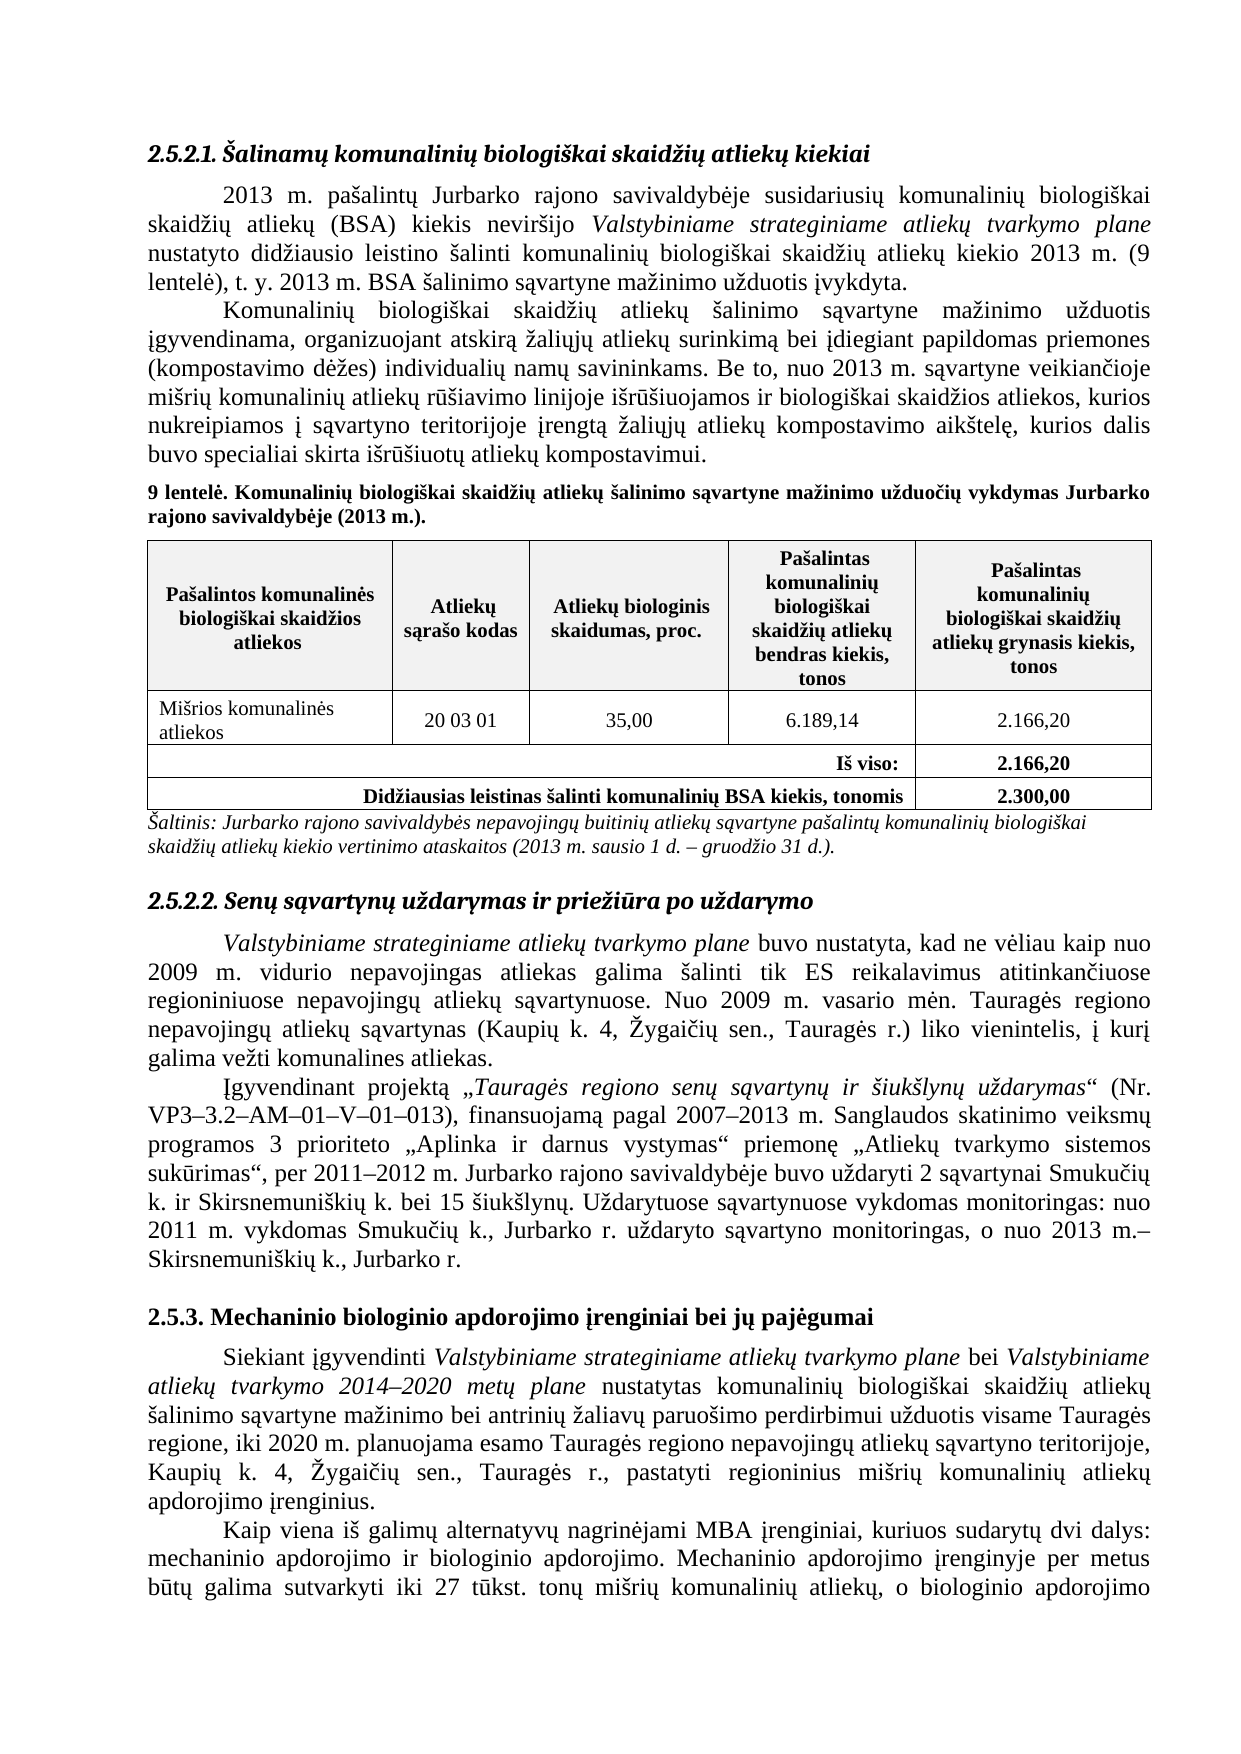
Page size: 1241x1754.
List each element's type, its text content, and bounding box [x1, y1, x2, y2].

text Įgyvendinant projektą „Tauragės regiono senų sąvartynų ir šiukšlynų uždarymas“ (Nr. VP3–3.2–AM–01–V–01–013), finansuojamą pagal 2007–2013 m. Sanglaudos skatinimo veiksmų programos 3 prioriteto „Aplinka ir darnus vystymas“ priemonę „Atliekų tvarkymo sistemos sukūrimas“, per 2011–2012 m. Jurbarko rajono savivaldybėje buvo uždaryti 2 sąvartynai Smukučių k. ir Skirsnemuniškių k. bei 15 šiukšlynų. Uždarytuose sąvartynuose vykdomas monitoringas: nuo 2011 m. vykdomas Smukučių k., Jurbarko r. uždaryto sąvartyno monitoringas, o nuo 2013 m.– Skirsnemuniškių k., Jurbarko r. [148, 1072, 1152, 1273]
table_cell Mišrios komunalinės atliekos [148, 691, 392, 744]
table_cell 2.166,20 [916, 691, 1151, 744]
table_cell Iš viso: [148, 745, 915, 777]
table_header Pašalintas komunalinių biologiškai skaidžių atliekų bendras kiekis, tonos [729, 541, 915, 690]
table_cell Didžiausias leistinas šalinti komunalinių BSA kiekis, tonomis [148, 778, 915, 809]
table_cell 20 03 01 [393, 691, 529, 744]
subtitle 2.5.2.1. Šalinamų komunalinių biologiškai skaidžių atliekų kiekiai [148, 140, 1152, 168]
text 2013 m. pašalintų Jurbarko rajono savivaldybėje susidariusių komunalinių biologiškai skaidžių atliekų (BSA) kiekis neviršijo Valstybiniame strateginiame atliekų tvarkymo plane nustatyto didžiausio leistino šalinti komunalinių biologiškai skaidžių atliekų kiekio 2013 m. (9 lentelė), t. y. 2013 m. BSA šalinimo sąvartyne mažinimo užduotis įvykdyta. [148, 180, 1152, 295]
table_cell 35,00 [530, 691, 728, 744]
text Kaip viena iš galimų alternatyvų nagrinėjami MBA įrenginiai, kuriuos sudarytų dvi dalys: mechaninio apdorojimo ir biologinio apdorojimo. Mechaninio apdorojimo įrenginyje per metus būtų galima sutvarkyti iki 27 tūkst. tonų mišrių komunalinių atliekų, o biologinio apdorojimo [148, 1515, 1152, 1601]
text Siekiant įgyvendinti Valstybiniame strateginiame atliekų tvarkymo plane bei Valstybiniame atliekų tvarkymo 2014–2020 metų plane nustatytas komunalinių biologiškai skaidžių atliekų šalinimo sąvartyne mažinimo bei antrinių žaliavų paruošimo perdirbimui užduotis visame Tauragės regione, iki 2020 m. planuojama esamo Tauragės regiono nepavojingų atliekų sąvartyno teritorijoje, Kaupių k. 4, Žygaičių sen., Tauragės r., pastatyti regioninius mišrių komunalinių atliekų apdorojimo įrenginius. [148, 1342, 1152, 1515]
text Valstybiniame strateginiame atliekų tvarkymo plane buvo nustatyta, kad ne vėliau kaip nuo 2009 m. vidurio nepavojingas atliekas galima šalinti tik ES reikalavimus atitinkančiuose regioniniuose nepavojingų atliekų sąvartynuose. Nuo 2009 m. vasario mėn. Tauragės regiono nepavojingų atliekų sąvartynas (Kaupių k. 4, Žygaičių sen., Tauragės r.) liko vienintelis, į kurį galima vežti komunalines atliekas. [148, 928, 1152, 1072]
text Šaltinis: Jurbarko rajono savivaldybės nepavojingų buitinių atliekų sąvartyne pašalintų komunalinių biologiškai skaidžių atliekų kiekio vertinimo ataskaitos (2013 m. sausio 1 d. – gruodžio 31 d.). [148, 810, 1152, 858]
text Komunalinių biologiškai skaidžių atliekų šalinimo sąvartyne mažinimo užduotis įgyvendinama, organizuojant atskirą žaliųjų atliekų surinkimą bei įdiegiant papildomas priemones (kompostavimo dėžes) individualių namų savininkams. Be to, nuo 2013 m. sąvartyne veikiančioje mišrių komunalinių atliekų rūšiavimo linijoje išrūšiuojamos ir biologiškai skaidžios atliekos, kurios nukreipiamos į sąvartyno teritorijoje įrengtą žaliųjų atliekų kompostavimo aikštelę, kurios dalis buvo specialiai skirta išrūšiuotų atliekų kompostavimui. [148, 295, 1152, 468]
table_header Atliekų sąrašo kodas [393, 541, 529, 690]
table_cell 2.166,20 [916, 745, 1151, 777]
table_cell 6.189,14 [729, 691, 915, 744]
table_header Pašalintos komunalinės biologiškai skaidžios atliekos [148, 541, 392, 690]
table_header Atliekų biologinis skaidumas, proc. [530, 541, 728, 690]
table_header Pašalintas komunalinių biologiškai skaidžių atliekų grynasis kiekis, tonos [916, 541, 1151, 690]
text 9 lentelė. Komunalinių biologiškai skaidžių atliekų šalinimo sąvartyne mažinimo užduočių vykdymas Jurbarko rajono savivaldybėje (2013 m.). [148, 480, 1152, 528]
subtitle 2.5.3. Mechaninio biologinio apdorojimo įrenginiai bei jų pajėgumai [148, 1302, 1152, 1330]
subtitle 2.5.2.2. Senų sąvartynų uždarymas ir priežiūra po uždarymo [148, 887, 1152, 916]
table_cell 2.300,00 [916, 778, 1151, 809]
